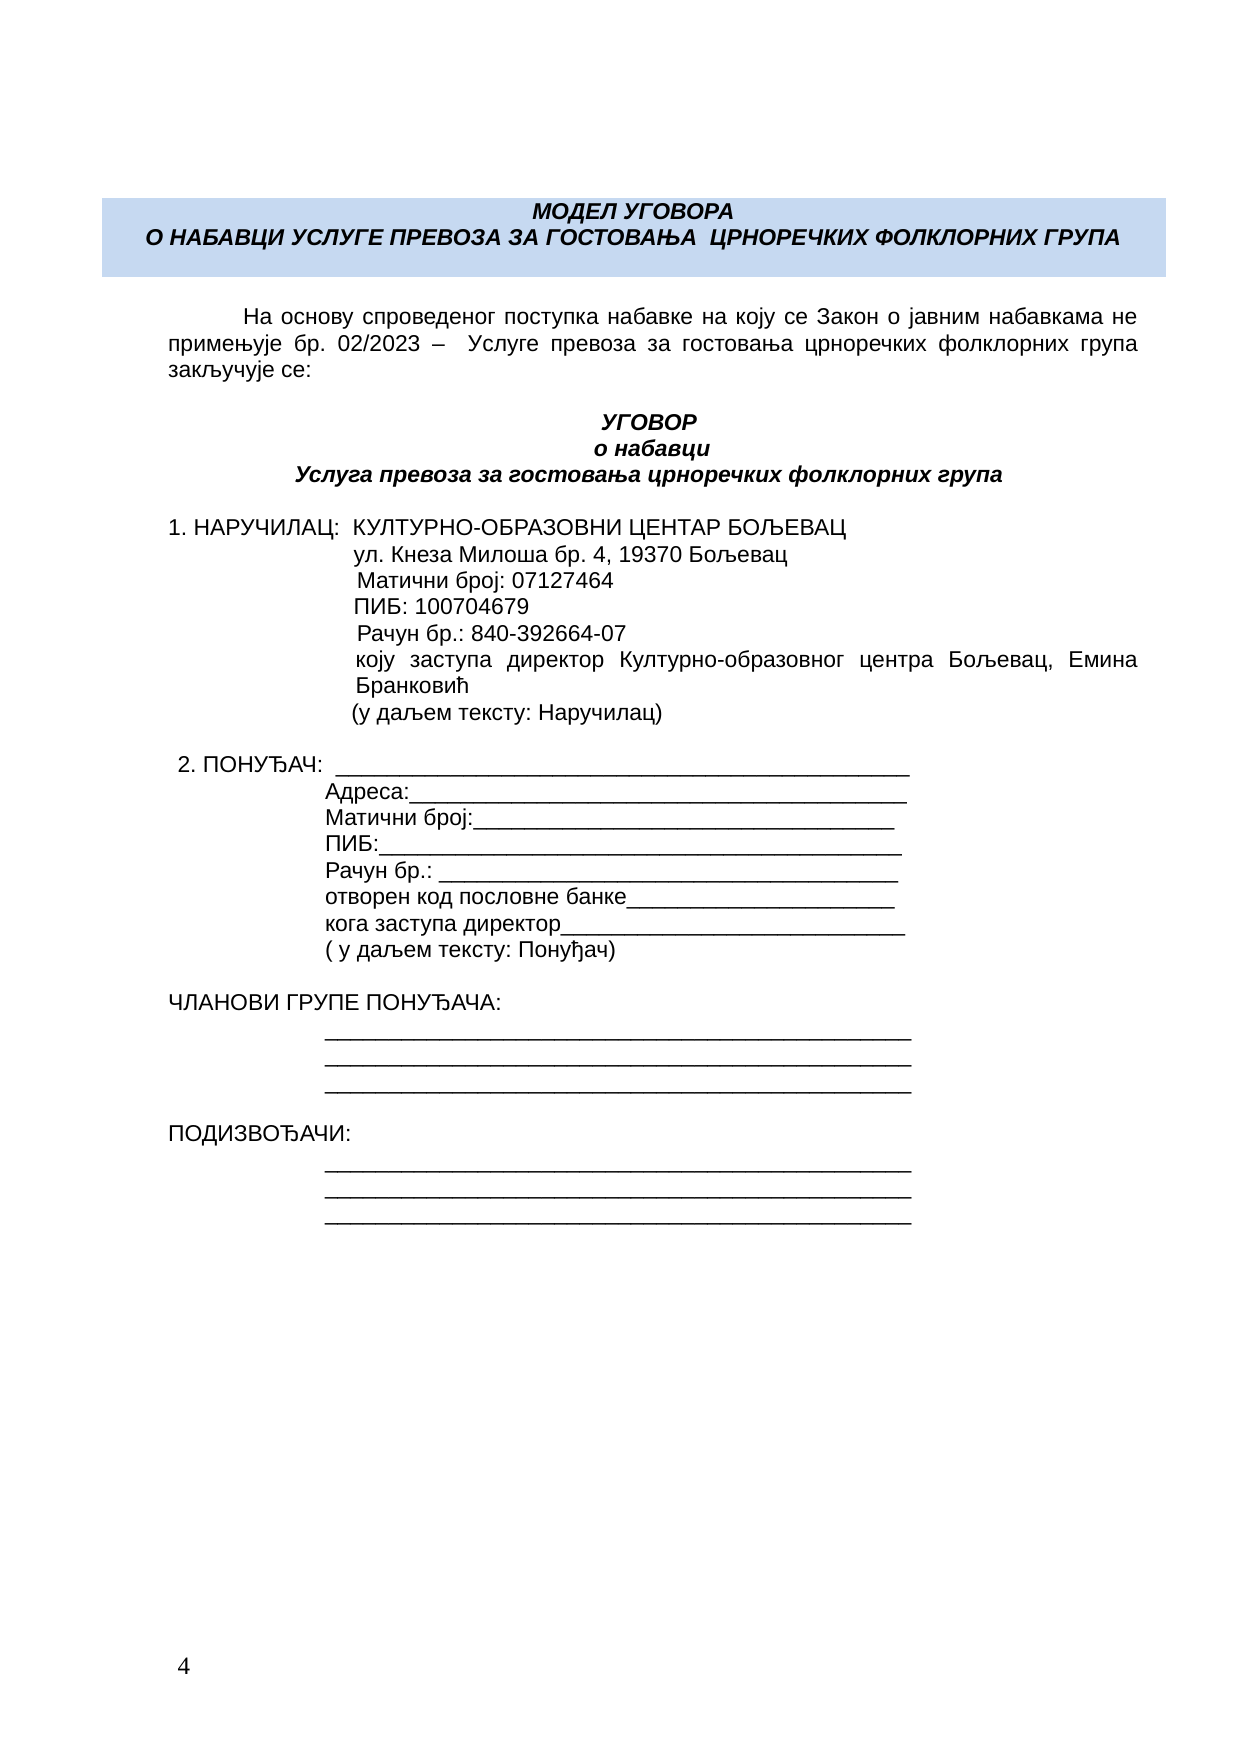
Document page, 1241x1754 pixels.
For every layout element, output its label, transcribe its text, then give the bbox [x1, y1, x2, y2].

text ул. Кнеза Милоша бр. 4, 19370 Бољевац [242, 541, 1138, 567]
text о набавци [168, 435, 1138, 461]
text коју заступа директор Културно-образовног центра Бољевац, Емина Бранковић [355, 646, 1138, 699]
text ______________________________________________ [168, 1173, 1138, 1199]
text Адреса:_______________________________________ [325, 778, 1138, 804]
text Рачун бр.: 840-392664-07 [251, 619, 1138, 646]
text 2. ПОНУЂАЧ: _____________________________________________ [177, 751, 1138, 778]
text ______________________________________________ [242, 1068, 1138, 1094]
text Рачун бр.: ____________________________________ [242, 857, 1138, 883]
text МОДЕЛ УГОВОРА [102, 198, 1166, 224]
text ПИБ: 100704679 [242, 593, 1138, 619]
text О НАБАВЦИ УСЛУГЕ ПРЕВОЗА ЗА ГОСТОВАЊА ЦРНОРЕЧКИХ ФОЛКЛОРНИХ ГРУПА [102, 224, 1166, 251]
text Матични број: 07127464 [251, 567, 1138, 593]
text Услуга превоза за гостовања црноречких фолклорних група [168, 461, 1138, 488]
text ПОДИЗВОЂАЧИ: [168, 1120, 1138, 1147]
text УГОВОР [168, 409, 1138, 435]
text 1. НАРУЧИЛАЦ: КУЛТУРНО-ОБРАЗОВНИ ЦЕНТАР БОЉЕВАЦ [168, 514, 1138, 541]
text ______________________________________________ [168, 1199, 1138, 1226]
text отворен код пословне банке_____________________ [168, 883, 1138, 909]
text кога заступа директор___________________________ [168, 909, 1138, 936]
text На основу спроведеног поступка набавке на коју се Закон о јавним набавкама не примењује бр. 02/2023 – Услуге превоза за гостовања црноречких фолклорних група закључује се: [168, 303, 1138, 382]
text ПИБ:_________________________________________ [242, 830, 1138, 857]
text ( у даљем тексту: Понуђач) [168, 936, 1138, 962]
text Матични број:_________________________________ [242, 804, 1138, 830]
text ______________________________________________ [168, 1015, 1138, 1041]
text ЧЛАНОВИ ГРУПЕ ПОНУЂАЧА: [168, 988, 1138, 1015]
text ______________________________________________ [242, 1041, 1138, 1068]
text ______________________________________________ [168, 1147, 1138, 1173]
text (у даљем тексту: Наручилац) [168, 699, 1138, 725]
